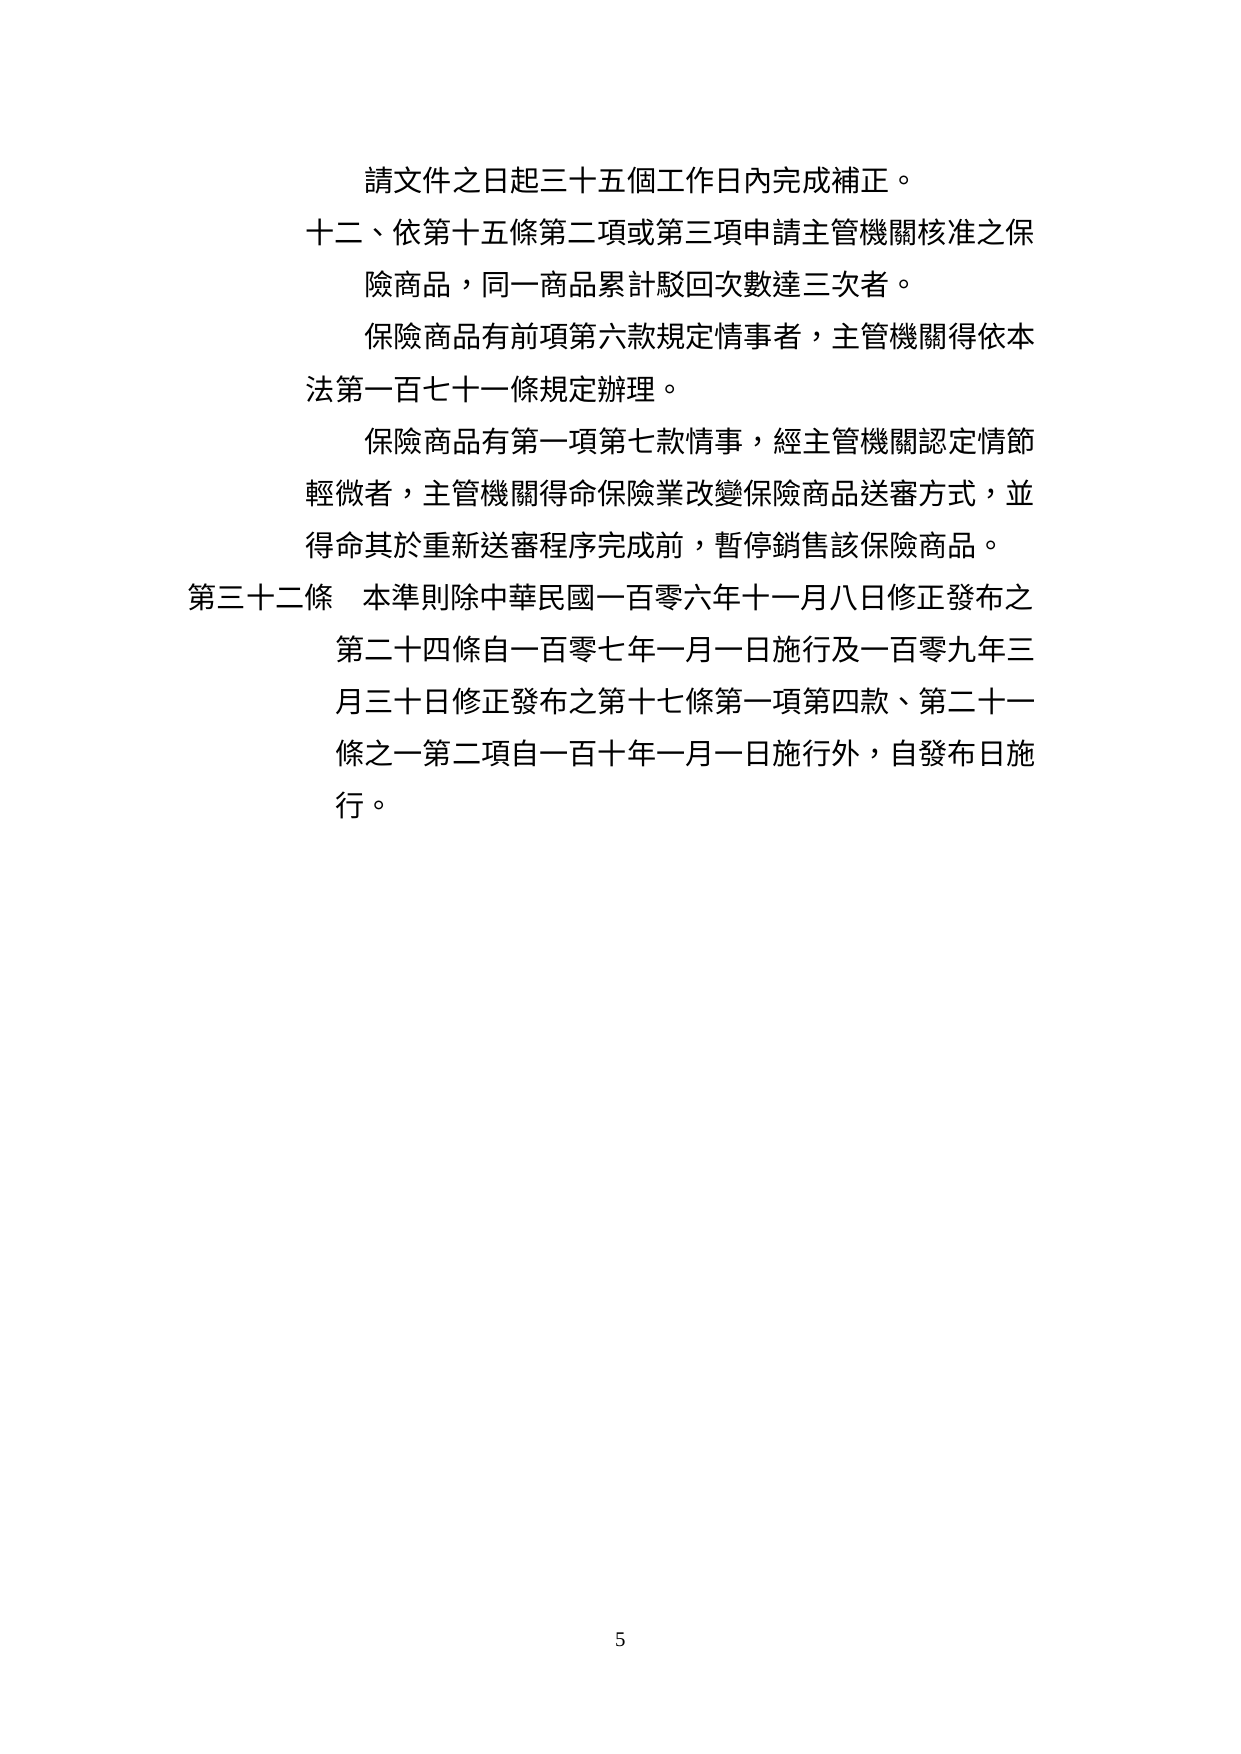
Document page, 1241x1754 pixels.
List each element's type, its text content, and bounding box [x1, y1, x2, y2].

text 保險商品有前項第六款規定情事者，主管機關得依本法第一百七十一條規定辦理。 [306, 306, 1044, 410]
text 第三十二條 本準則除中華民國一百零六年十一月八日修正發布之第二十四條自一百零七年一月一日施行及一百零九年三月三十日修正發布之第十七條第一項第四款、第二十一條之一第二項自一百十年一月一日施行外，自發布日施行。 [187, 567, 1044, 827]
text 十二、依第十五條第二項或第三項申請主管機關核准之保險商品，同一商品累計駁回次數達三次者。 [305, 202, 1044, 306]
text 請文件之日起三十五個工作日內完成補正。 [305, 150, 1044, 202]
text 保險商品有第一項第七款情事，經主管機關認定情節輕微者，主管機關得命保險業改變保險商品送審方式，並得命其於重新送審程序完成前，暫停銷售該保險商品。 [306, 410, 1044, 567]
